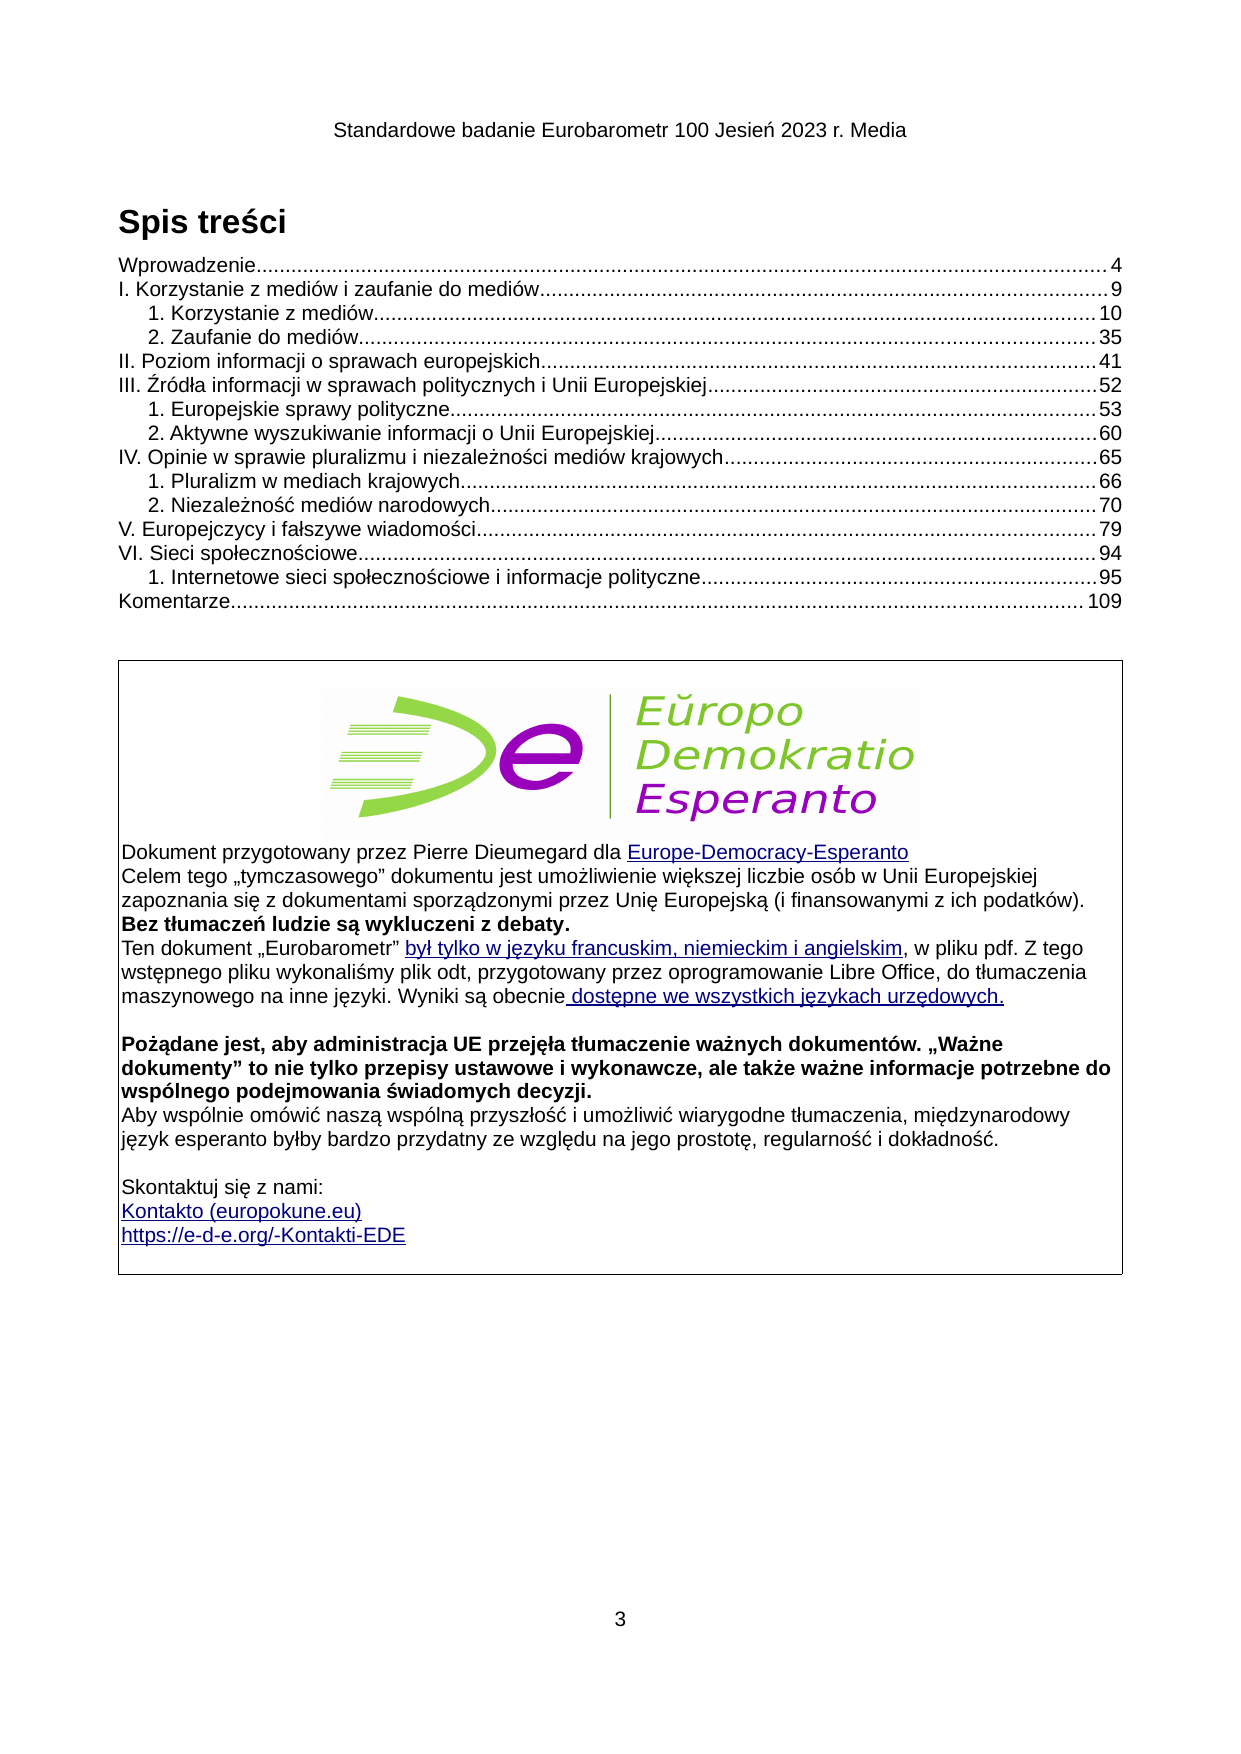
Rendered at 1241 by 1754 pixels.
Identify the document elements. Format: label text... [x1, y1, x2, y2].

text 2. Niezależność mediów narodowych 70 [148, 493, 1122, 517]
text 1. Korzystanie z mediów 10 [148, 301, 1122, 325]
subtitle Spis treści [118, 202, 1122, 241]
text Wprowadzenie 4 [118, 253, 1122, 277]
picture [321, 687, 919, 840]
text Skontaktuj się z nami: [119, 1172, 1122, 1196]
text 1. Pluralizm w mediach krajowych 66 [148, 469, 1122, 493]
text I. Korzystanie z mediów i zaufanie do mediów 9 [118, 277, 1122, 301]
text II. Poziom informacji o sprawach europejskich 41 [118, 349, 1122, 373]
text Celem tego „tymczasowego” dokumentu jest umożliwienie większej liczbie osób w Unii Europejskiej zapoznania się z dokumentami sporządzonymi przez Unię Europejską (i finansowanymi z ich podatków). Bez tłumaczeń ludzie są wykluczeni z debaty. [119, 861, 1122, 933]
text 2. Zaufanie do mediów 35 [148, 325, 1122, 349]
text Pożądane jest, aby administracja UE przejęła tłumaczenie ważnych dokumentów. „Ważne dokumenty” to nie tylko przepisy ustawowe i wykonawcze, ale także ważne informacje potrzebne do wspólnego podejmowania świadomych decyzji. [119, 1028, 1122, 1100]
text Aby wspólnie omówić naszą wspólną przyszłość i umożliwić wiarygodne tłumaczenia, międzynarodowy język esperanto byłby bardzo przydatny ze względu na jego prostotę, regularność i dokładność. [119, 1100, 1122, 1151]
text https://e-d-e.org/-Kontakti-EDE [119, 1220, 1122, 1247]
text 2. Aktywne wyszukiwanie informacji o Unii Europejskiej 60 [148, 421, 1122, 445]
text VI. Sieci społecznościowe 94 [118, 541, 1122, 564]
text III. Źródła informacji w sprawach politycznych i Unii Europejskiej 52 [118, 373, 1122, 397]
text IV. Opinie w sprawie pluralizmu i niezależności mediów krajowych 65 [118, 445, 1122, 469]
text Komentarze 109 [118, 588, 1122, 612]
text 1. Europejskie sprawy polityczne 53 [148, 397, 1122, 421]
text Ten dokument „Eurobarometr” był tylko w języku francuskim, niemieckim i angielskim, w pliku pdf. Z tego wstępnego pliku wykonaliśmy plik odt, przygotowany przez oprogramowanie Libre Office, do tłumaczenia maszynowego na inne języki. Wyniki są obecnie dostępne we wszystkich językach urzędowych. [119, 933, 1122, 1007]
text Kontakto (europokune.eu) [119, 1196, 1122, 1220]
text Dokument przygotowany przez Pierre Dieumegard dla Europe-Democracy-Esperanto [119, 684, 1122, 861]
text 1. Internetowe sieci społecznościowe i informacje polityczne 95 [148, 564, 1122, 588]
text V. Europejczycy i fałszywe wiadomości 79 [118, 517, 1122, 541]
